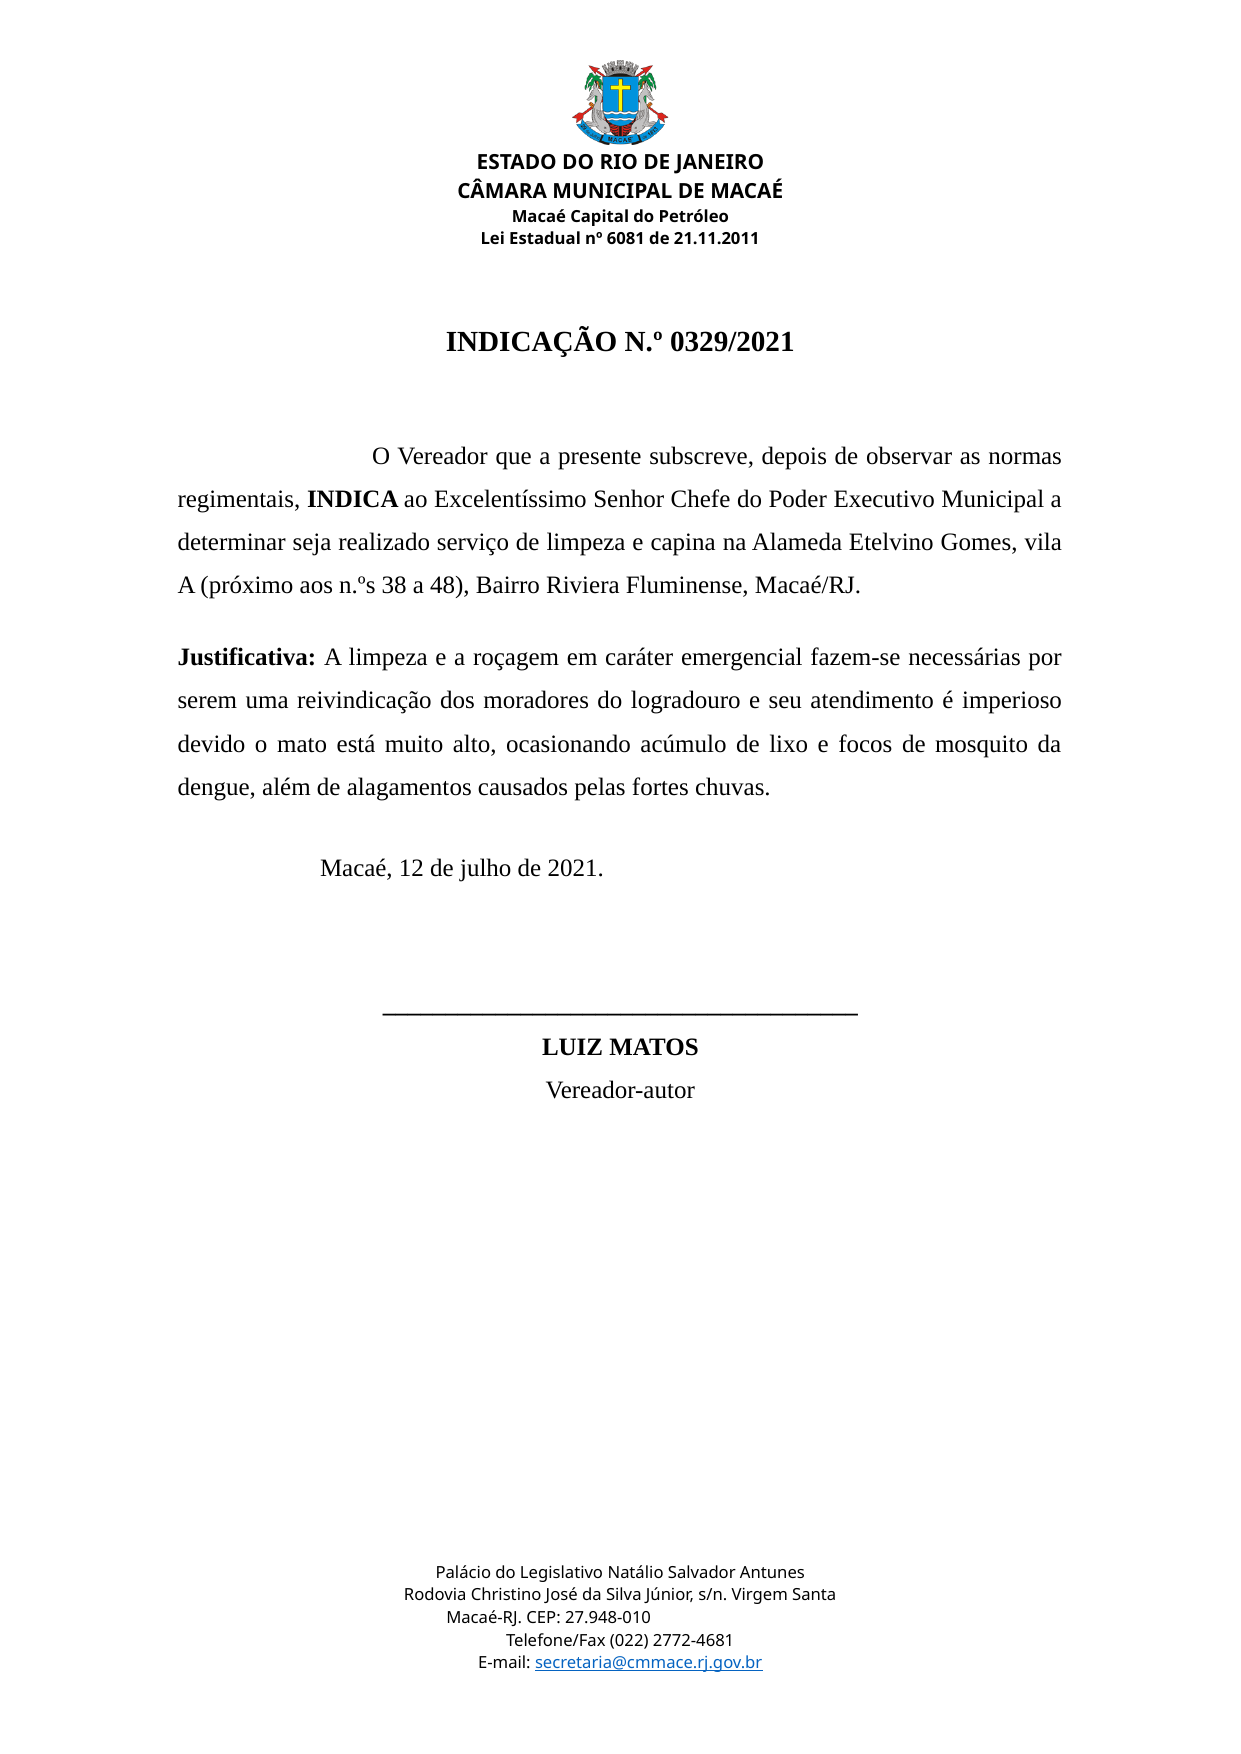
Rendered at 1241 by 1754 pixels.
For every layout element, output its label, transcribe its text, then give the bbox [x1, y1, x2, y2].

text Macaé, 12 de julho de 2021. [177, 853, 1063, 882]
text INDICAÇÃO N.º 0329/2021 [177, 324, 1063, 357]
text LUIZ MATOS [177, 1032, 1063, 1061]
text O Vereador que a presente subscreve, depois de observar as normas regimentais, INDICA ao Excelentíssimo Senhor Chefe do Poder Executivo Municipal a determinar seja realizado serviço de limpeza e capina na Alameda Etelvino Gomes, vila A (próximo aos n.ºs 38 a 48), Bairro Riviera Fluminense, Macaé/RJ. [177, 441, 1063, 599]
text ______________________________________ [177, 989, 1063, 1018]
text Justificativa: A limpeza e a roçagem em caráter emergencial fazem-se necessárias por serem uma reivindicação dos moradores do logradouro e seu atendimento é imperioso devido o mato está muito alto, ocasionando acúmulo de lixo e focos de mosquito da dengue, além de alagamentos causados pelas fortes chuvas. [177, 642, 1063, 801]
text Vereador-autor [177, 1076, 1063, 1104]
